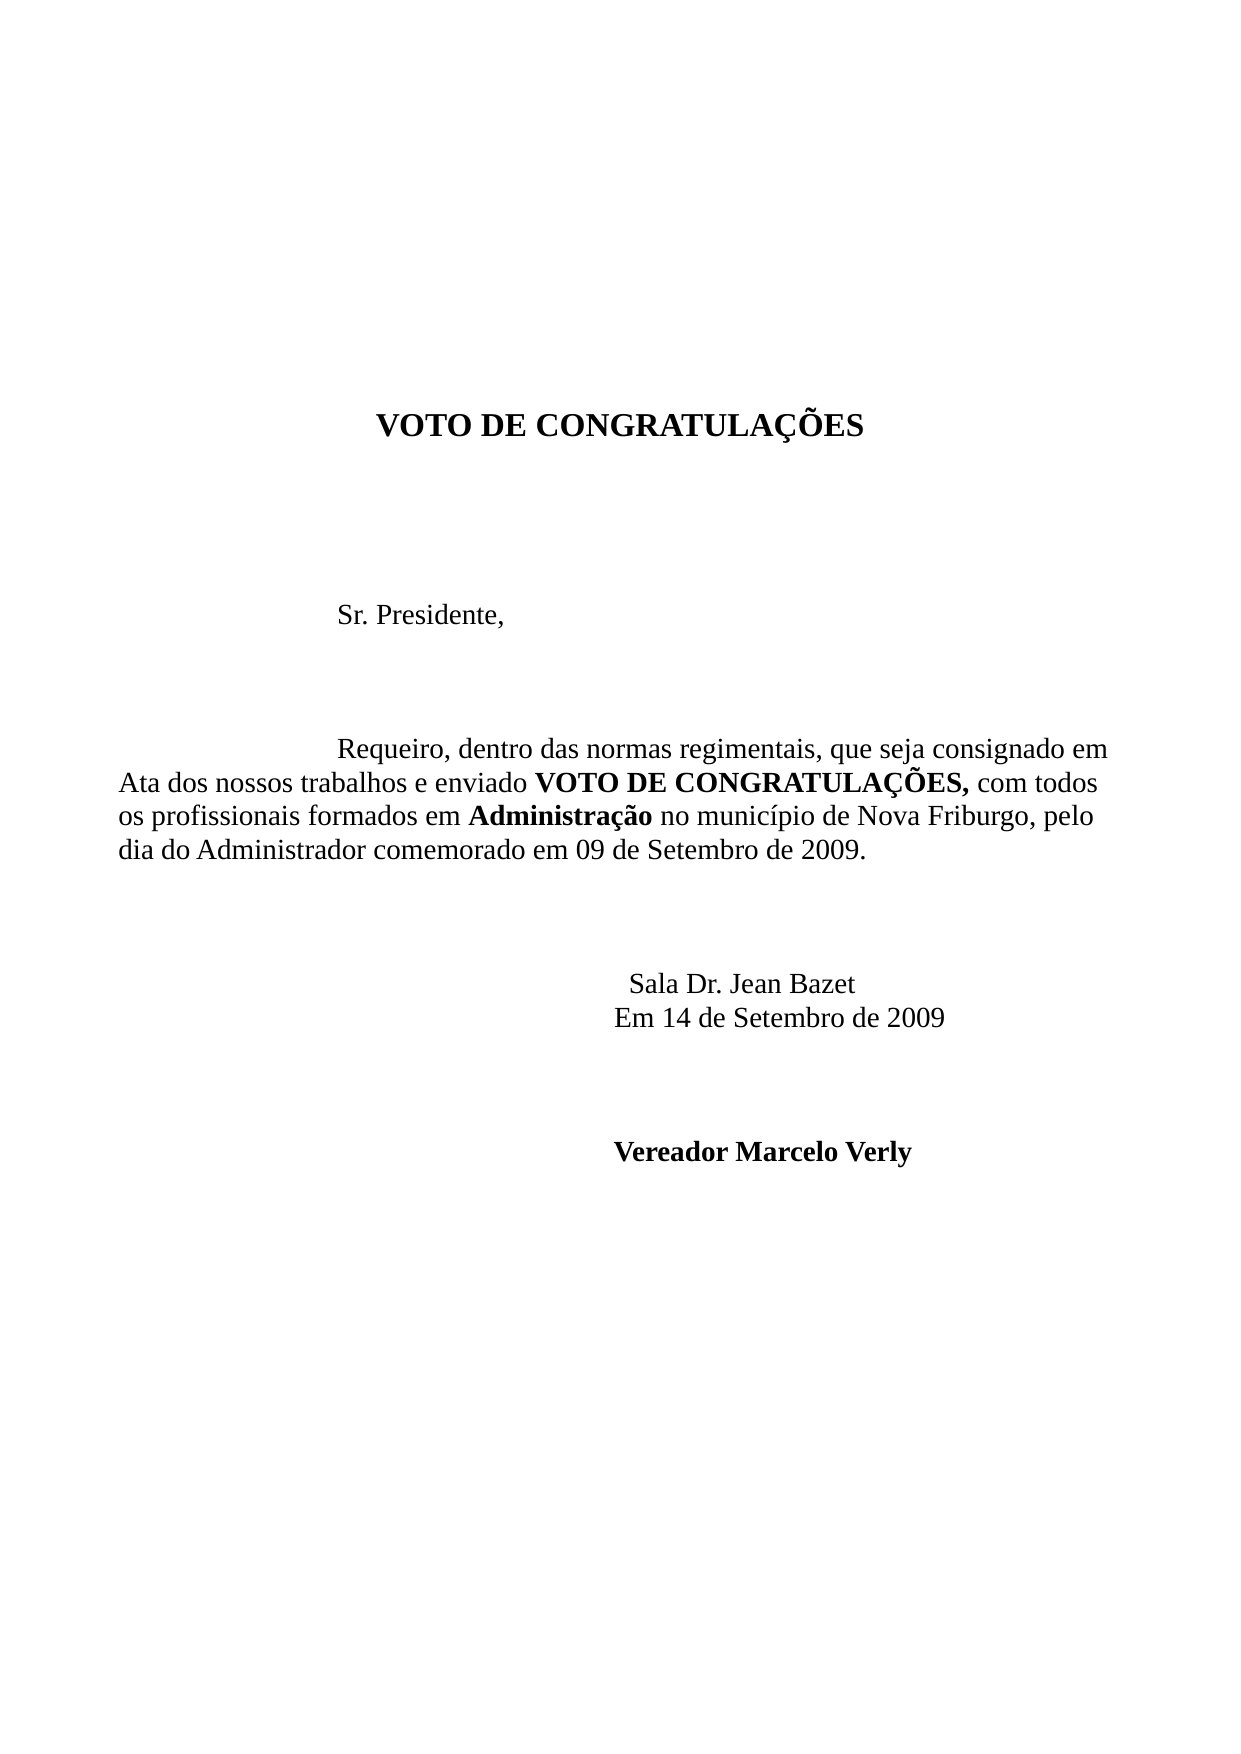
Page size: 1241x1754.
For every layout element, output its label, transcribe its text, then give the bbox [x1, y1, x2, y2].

text Vereador Marcelo Verly [118, 1134, 1122, 1167]
text Em 14 de Setembro de 2009 [118, 1000, 1122, 1033]
text VOTO DE CONGRATULAÇÕES [118, 406, 1122, 444]
text Sr. Presidente, [118, 597, 1122, 631]
text Sala Dr. Jean Bazet [118, 966, 1122, 1000]
text Requeiro, dentro das normas regimentais, que seja consignado em Ata dos nossos trabalhos e enviado VOTO DE CONGRATULAÇÕES, com todos os profissionais formados em Administração no município de Nova Friburgo, pelo dia do Administrador comemorado em 09 de Setembro de 2009. [118, 731, 1122, 866]
